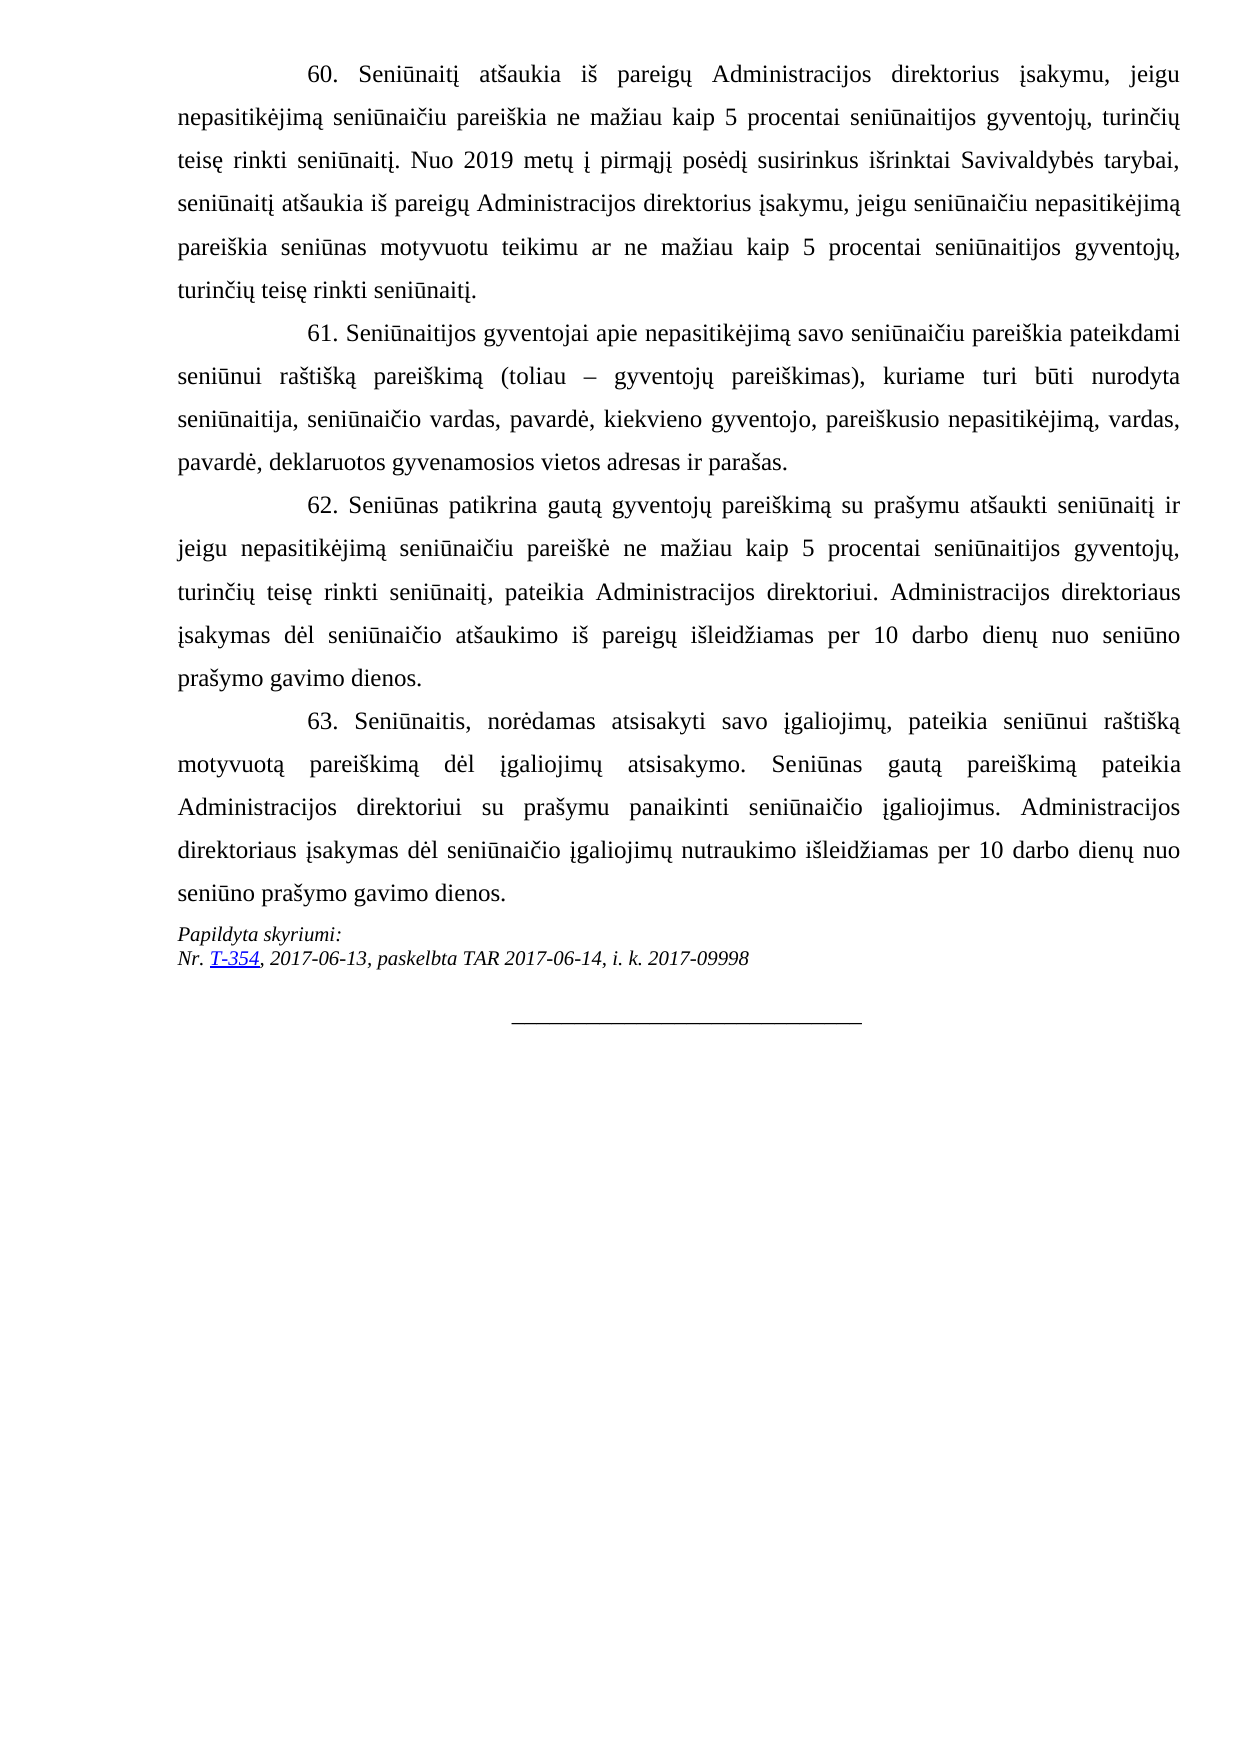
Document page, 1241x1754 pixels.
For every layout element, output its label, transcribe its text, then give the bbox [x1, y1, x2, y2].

text 63. Seniūnaitis, norėdamas atsisakyti savo įgaliojimų, pateikia seniūnui raštišką motyvuotą pareiškimą dėl įgaliojimų atsisakymo. Seniūnas gautą pareiškimą pateikia Administracijos direktoriui su prašymu panaikinti seniūnaičio įgaliojimus. Administracijos direktoriaus įsakymas dėl seniūnaičio įgaliojimų nutraukimo išleidžiamas per 10 darbo dienų nuo seniūno prašymo gavimo dienos. [177, 706, 1181, 907]
text 62. Seniūnas patikrina gautą gyventojų pareiškimą su prašymu atšaukti seniūnaitį ir jeigu nepasitikėjimą seniūnaičiu pareiškė ne mažiau kaip 5 procentai seniūnaitijos gyventojų, turinčių teisę rinkti seniūnaitį, pateikia Administracijos direktoriui. Administracijos direktoriaus įsakymas dėl seniūnaičio atšaukimo iš pareigų išleidžiamas per 10 darbo dienų nuo seniūno prašymo gavimo dienos. [177, 490, 1181, 692]
text 60. Seniūnaitį atšaukia iš pareigų Administracijos direktorius įsakymu, jeigu nepasitikėjimą seniūnaičiu pareiškia ne mažiau kaip 5 procentai seniūnaitijos gyventojų, turinčių teisę rinkti seniūnaitį. Nuo 2019 metų į pirmąjį posėdį susirinkus išrinktai Savivaldybės tarybai, seniūnaitį atšaukia iš pareigų Administracijos direktorius įsakymu, jeigu seniūnaičiu nepasitikėjimą pareiškia seniūnas motyvuotu teikimu ar ne mažiau kaip 5 procentai seniūnaitijos gyventojų, turinčių teisę rinkti seniūnaitį. [177, 59, 1181, 303]
text ____________________________ [177, 998, 1181, 1027]
text Papildyta skyriumi: [177, 922, 1181, 946]
text Nr. T-354, 2017-06-13, paskelbta TAR 2017-06-14, i. k. 2017-09998 [177, 946, 1181, 970]
text 61. Seniūnaitijos gyventojai apie nepasitikėjimą savo seniūnaičiu pareiškia pateikdami seniūnui raštišką pareiškimą (toliau – gyventojų pareiškimas), kuriame turi būti nurodyta seniūnaitija, seniūnaičio vardas, pavardė, kiekvieno gyventojo, pareiškusio nepasitikėjimą, vardas, pavardė, deklaruotos gyvenamosios vietos adresas ir parašas. [177, 318, 1181, 476]
